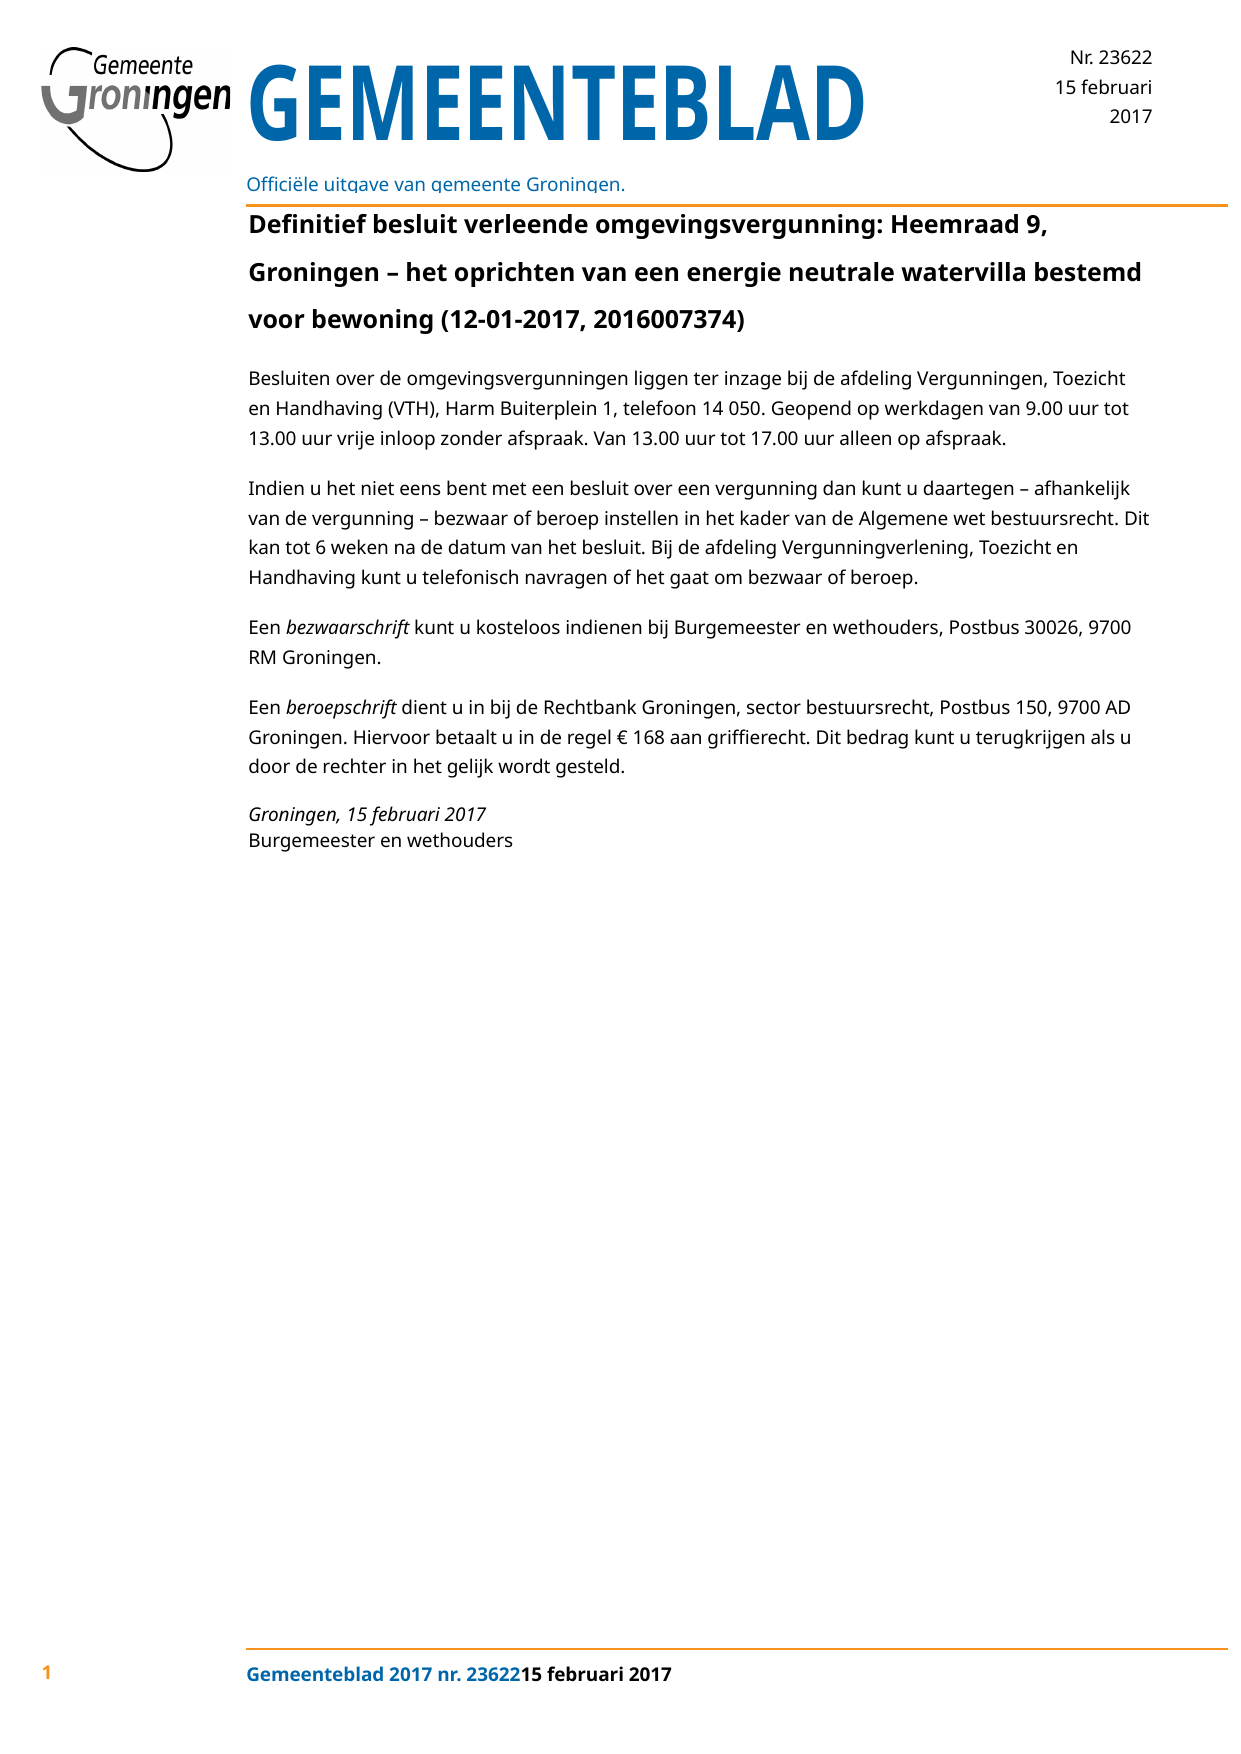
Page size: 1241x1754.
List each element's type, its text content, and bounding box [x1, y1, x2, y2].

text Een beroepschrift dient u in bij de Rechtbank Groningen, sector bestuursrecht, Postbus 150, 9700 AD Groningen. Hiervoor betaalt u in de regel € 168 aan griffierecht. Dit bedrag kunt u terugkrijgen als u door de rechter in het gelijk wordt gesteld. [248, 694, 1152, 779]
text Definitief besluit verleende omgevingsvergunning: Heemraad 9, Groningen – het oprichten van een energie neutrale watervilla bestemd voor bewoning (12-01-2017, 2016007374) [248, 207, 1152, 336]
text Een bezwaarschrift kunt u kosteloos indienen bij Burgemeester en wethouders, Postbus 30026, 9700 RM Groningen. [248, 614, 1152, 669]
picture [41, 47, 231, 172]
text Groningen, 15 februari 2017 [248, 801, 1152, 827]
text Burgemeester en wethouders [248, 827, 1152, 853]
text Indien u het niet eens bent met een besluit over een vergunning dan kunt u daartegen – afhankelijk van de vergunning – bezwaar of beroep instellen in het kader van de Algemene wet bestuursrecht. Dit kan tot 6 weken na de datum van het besluit. Bij de afdeling Vergunningverlening, Toezicht en Handhaving kunt u telefonisch navragen of het gaat om bezwaar of beroep. [248, 475, 1152, 589]
text Besluiten over de omgevingsvergunningen liggen ter inzage bij de afdeling Vergunningen, Toezicht en Handhaving (VTH), Harm Buiterplein 1, telefoon 14 050. Geopend op werkdagen van 9.00 uur tot 13.00 uur vrije inloop zonder afspraak. Van 13.00 uur tot 17.00 uur alleen op afspraak. [248, 366, 1152, 450]
